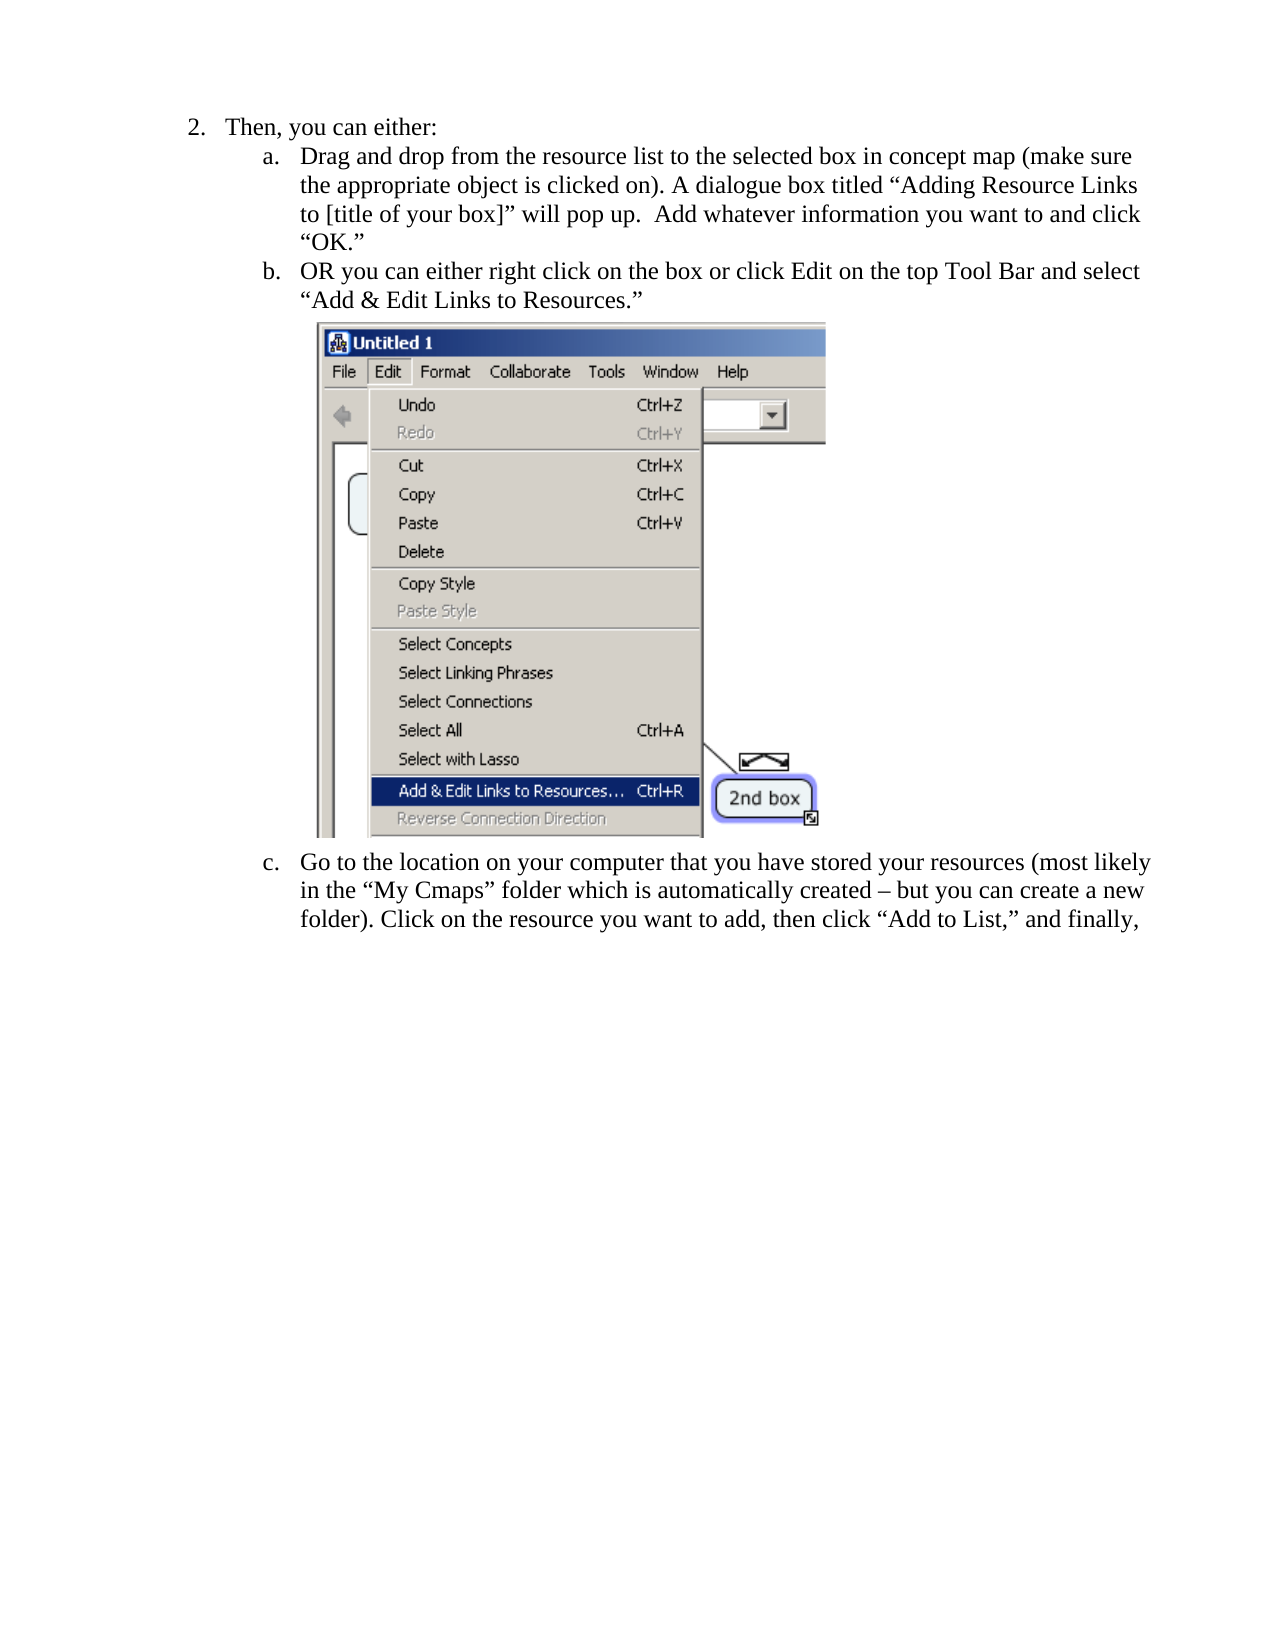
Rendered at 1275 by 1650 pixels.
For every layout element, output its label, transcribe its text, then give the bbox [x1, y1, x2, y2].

list OR you can either right click on the box or click Edit on the top Tool Bar and select “Add & Edit Links to Resources.” [262, 256, 1162, 847]
list Go to the location on your computer that you have stored your resources (most likely in the “My Cmaps” folder which is automatically created – but you can create a new folder). Click on the resource you want to add, then click “Add to List,” and finally, [262, 847, 1162, 933]
list Then, you can either: [187, 112, 1162, 141]
picture [316, 322, 826, 838]
list Drag and drop from the resource list to the selected box in concept map (make sure the appropriate object is clicked on). A dialogue box titled “Adding Resource Links to [title of your box]” will pop up. Add whatever information you want to and click “OK.” [262, 141, 1162, 256]
